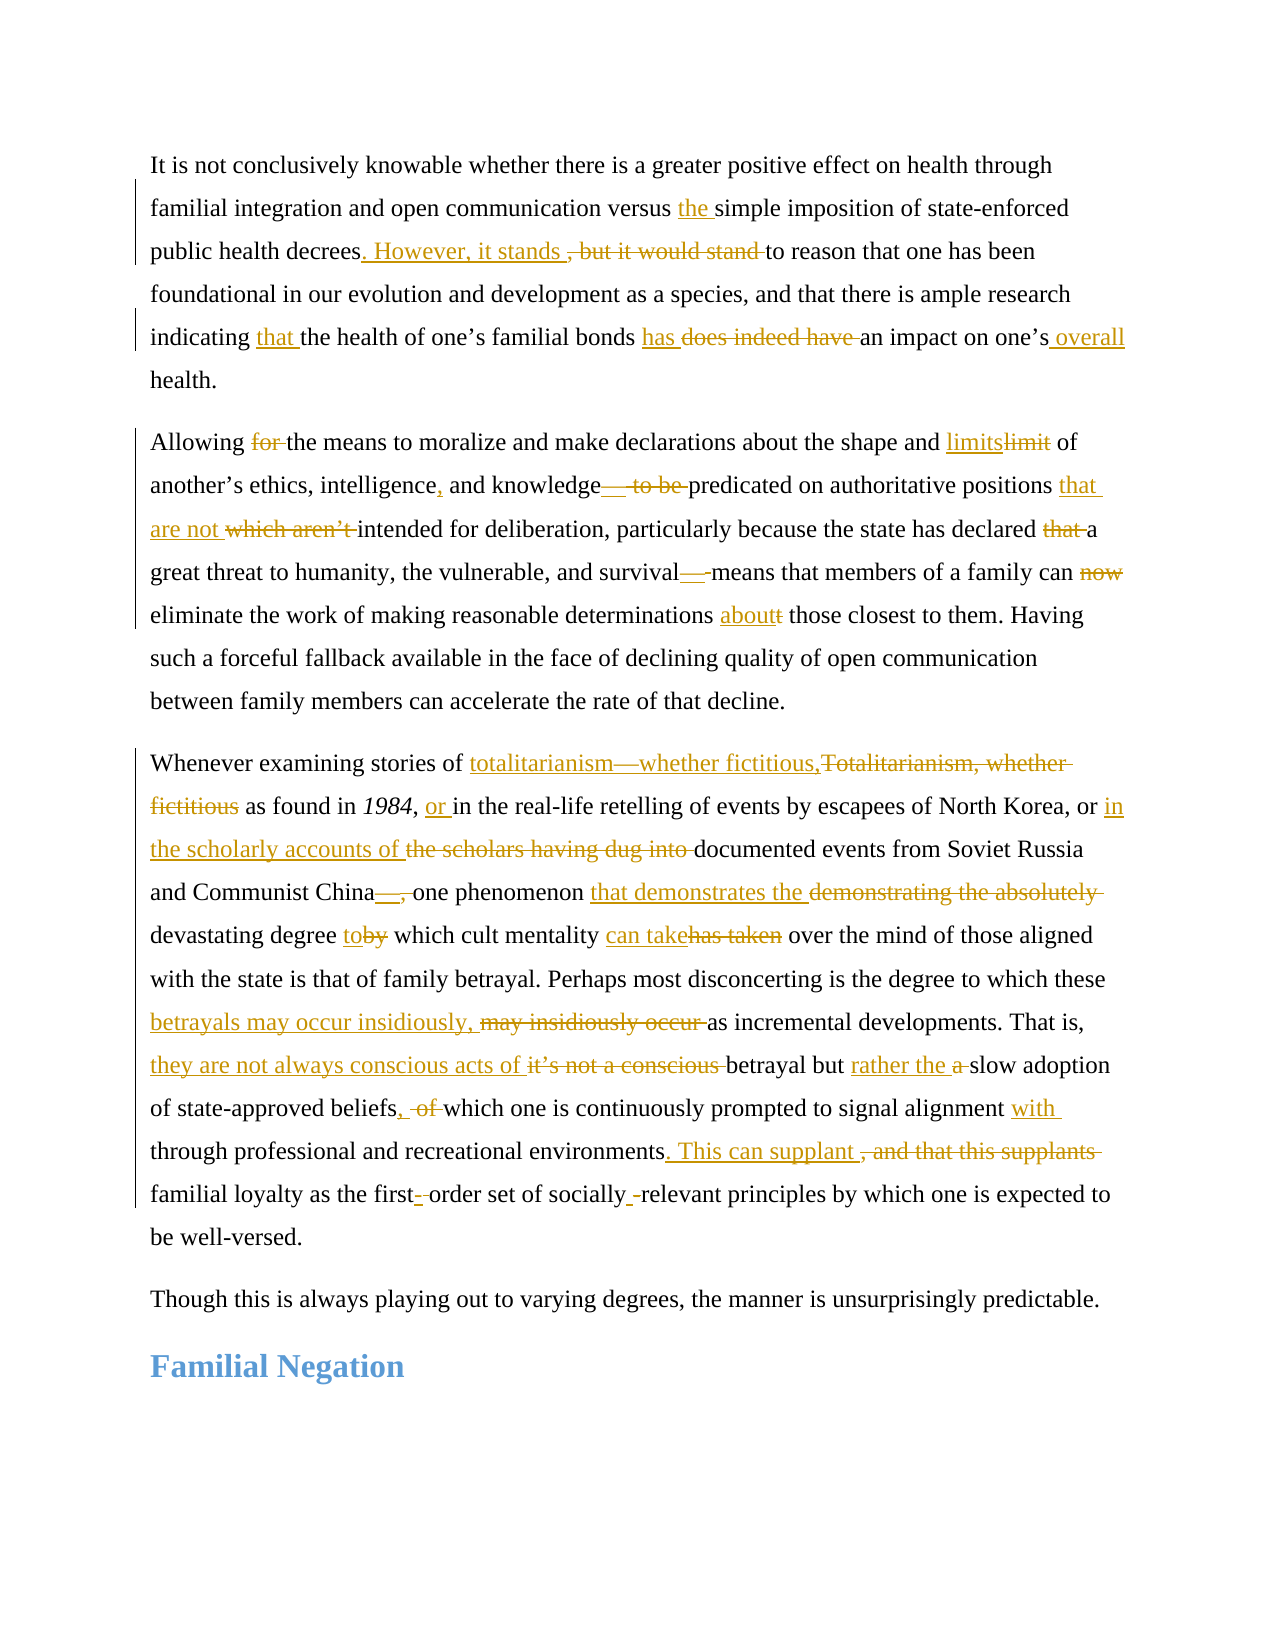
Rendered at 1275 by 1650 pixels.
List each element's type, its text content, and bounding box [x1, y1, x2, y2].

text It is not conclusively knowable whether there is a greater positive effect on health through familial integration and open communication versus the simple imposition of state-enforced public health decrees. However, it stands to reason that one has been foundational in our evolution and development as a species, and that there is ample research indicating that the health of one’s familial bonds has an impact on one’s overall health. [150, 150, 1125, 394]
text Though this is always playing out to varying degrees, the manner is unsurprisingly predictable. [150, 1284, 1125, 1313]
text Familial Negation [150, 1346, 1125, 1384]
text Whenever examining stories of totalitarianism—whether fictitious, as found in 1984, or in the real-life retelling of events by escapees of North Korea, or in the scholarly accounts of documented events from Soviet Russia and Communist China—one phenomenon that demonstrates the devastating degree to which cult mentality can take over the mind of those aligned with the state is that of family betrayal. Perhaps most disconcerting is the degree to which these betrayals may occur insidiously, as incremental developments. That is, they are not always conscious acts of betrayal but rather the slow adoption of state-approved beliefs, which one is continuously prompted to signal alignment with through professional and recreational environments. This can supplant familial loyalty as the first-order set of socially relevant principles by which one is expected to be well-versed. [150, 748, 1125, 1251]
text Allowing the means to moralize and make declarations about the shape and limits of another’s ethics, intelligence, and knowledge—predicated on authoritative positions that are not intended for deliberation, particularly because the state has declared a great threat to humanity, the vulnerable, and survival—means that members of a family can eliminate the work of making reasonable determinations about those closest to them. Having such a forceful fallback available in the face of declining quality of open communication between family members can accelerate the rate of that decline. [150, 427, 1125, 715]
